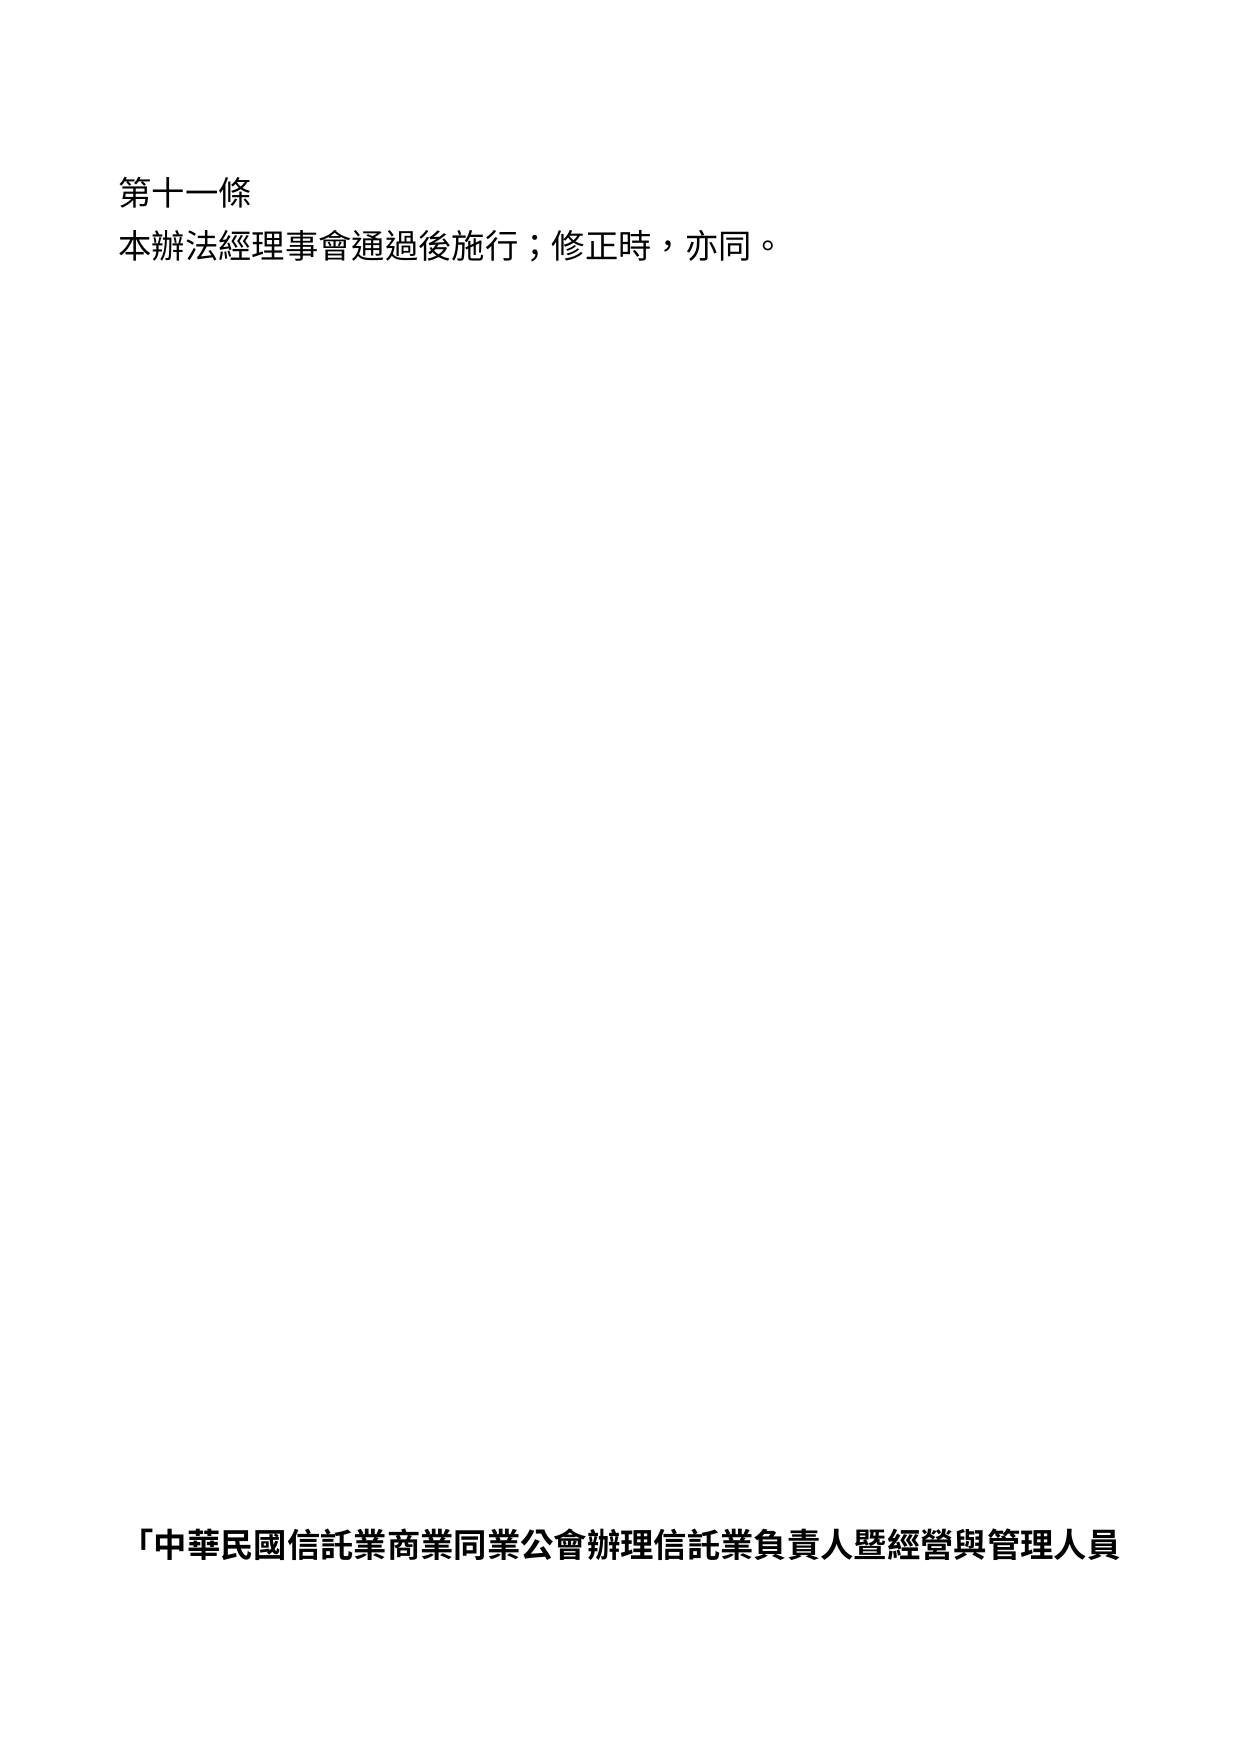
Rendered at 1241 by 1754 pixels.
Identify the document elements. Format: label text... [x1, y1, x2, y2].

text 「中華民國信託業商業同業公會辦理信託業負責人暨經營與管理人員 [118, 1516, 1122, 1568]
text 第十一條 [118, 153, 1122, 228]
text 本辦法經理事會通過後施行；修正時，亦同。 [118, 228, 1122, 266]
